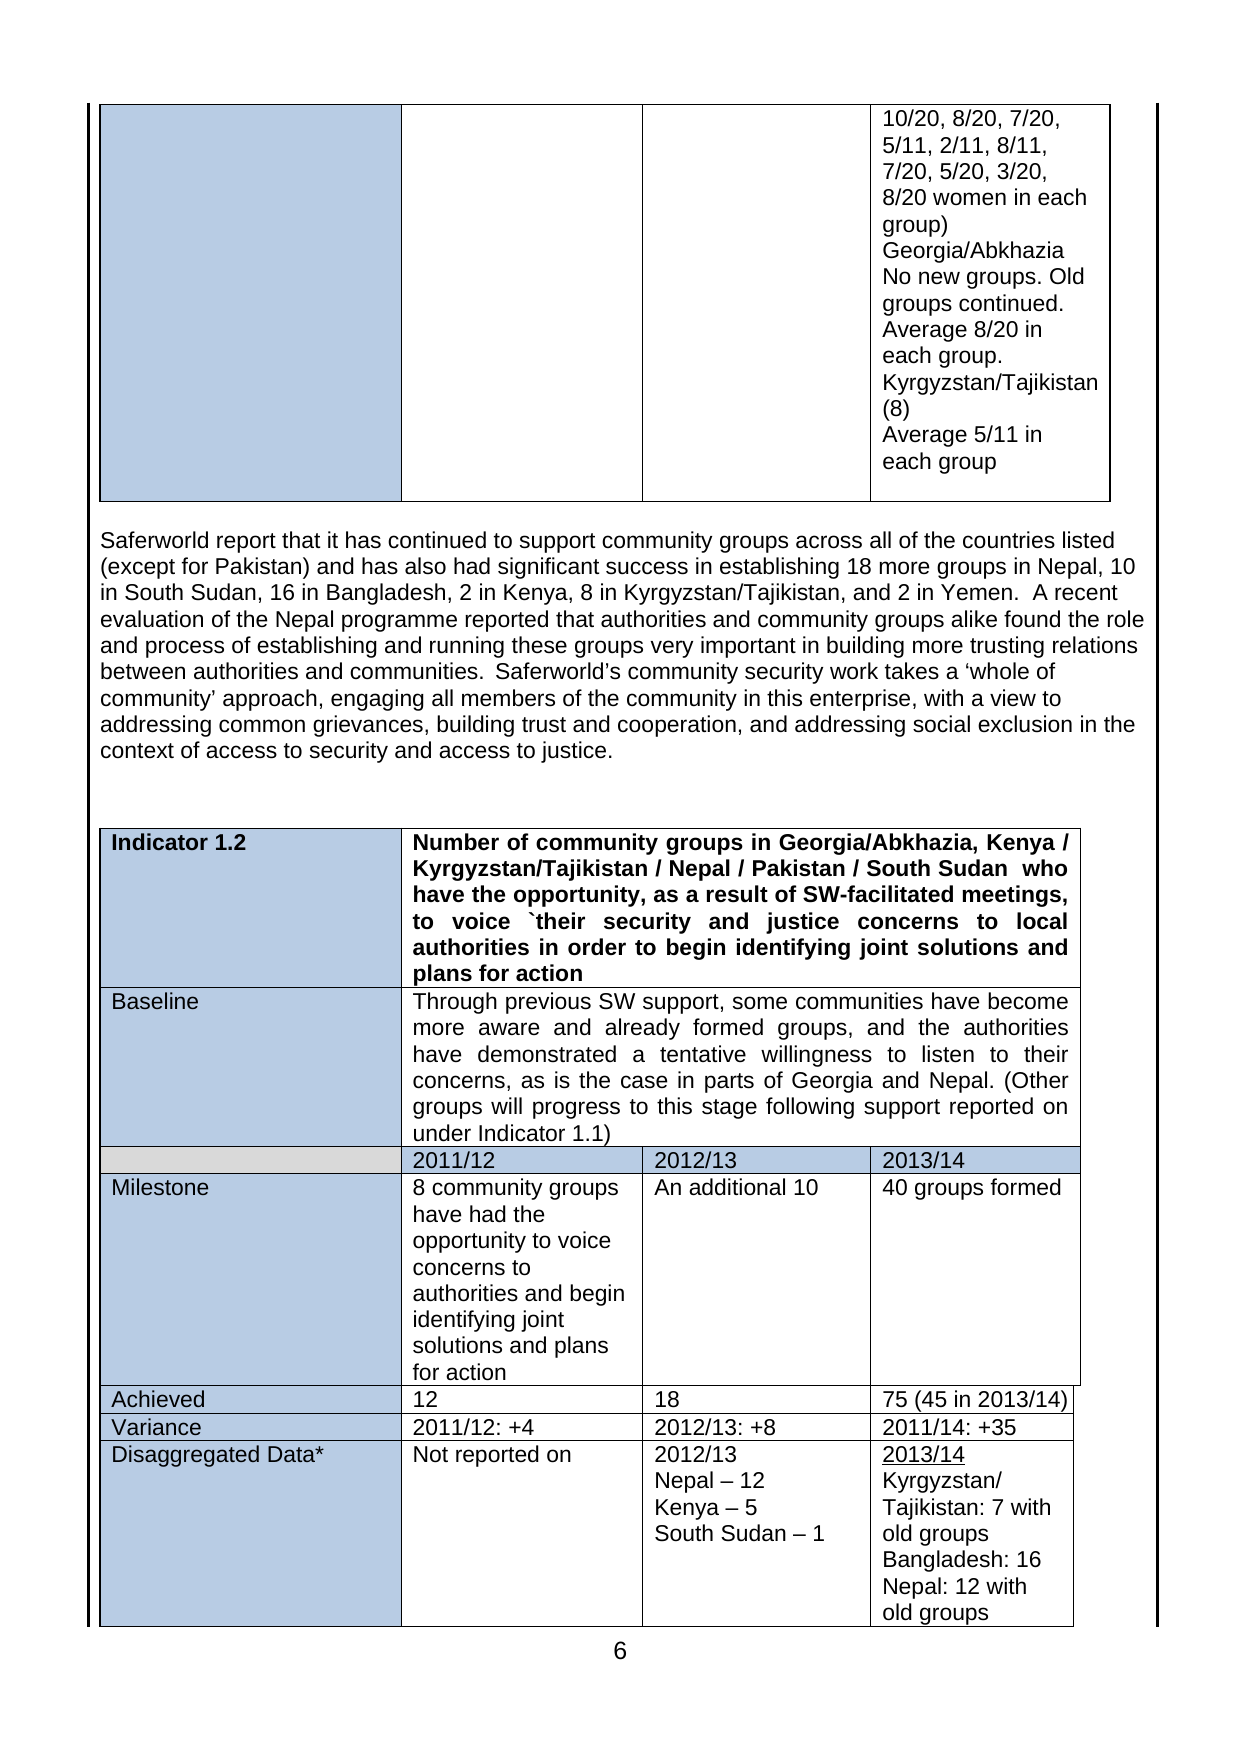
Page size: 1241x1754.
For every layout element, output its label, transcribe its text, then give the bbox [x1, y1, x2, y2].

table_cell 10/20, 8/20, 7/20, 5/11, 2/11, 8/11, 7/20, 5/20, 3/20, 8/20 women in each group) Georgia/Abkhazia No new groups. Old groups continued. Average 8/20 in each group. Kyrgyzstan/Tajikistan (8) Average 5/11 in each group [871, 105, 1109, 501]
table_cell Not reported on [402, 1441, 642, 1626]
table_cell [1074, 1386, 1081, 1413]
table_cell [1074, 1413, 1081, 1440]
table_cell 2013/14 [871, 1147, 1080, 1173]
table_cell 40 groups formed [871, 1174, 1080, 1385]
table_cell [101, 1147, 401, 1173]
table_cell 2012/13 Nepal – 12 Kenya – 5 South Sudan – 1 [643, 1441, 870, 1626]
table_cell 2013/14 Kyrgyzstan/Tajikistan: 7 with old groups Bangladesh: 16 Nepal: 12 with old groups [871, 1441, 1073, 1626]
table_cell 2011/12: +4 [402, 1414, 642, 1440]
table_cell 2012/13: +8 [643, 1414, 870, 1440]
table_cell 8 community groups have had the opportunity to voice concerns to authorities and begin identifying joint solutions and plans for action [402, 1174, 642, 1385]
table_cell Variance [101, 1414, 401, 1440]
table_header Indicator 1.2 [101, 829, 401, 987]
table_cell 18 [643, 1386, 870, 1413]
table_header Number of community groups in Georgia/Abkhazia, Kenya / Kyrgyzstan/Tajikistan / Nepal / Pakistan / South Sudan who have the opportunity, as a result of SW-facilitated meetings, to voice `their security and justice concerns to local authorities in order to begin identifying joint solutions and plans for action [402, 829, 1080, 987]
table_cell An additional 10 [643, 1174, 870, 1385]
table_cell 12 [402, 1386, 642, 1413]
table_cell Baseline [101, 988, 401, 1146]
table_cell [643, 105, 870, 501]
table_cell [1074, 1440, 1081, 1626]
table_cell 2012/13 [643, 1147, 870, 1173]
table_cell 2011/12 [402, 1147, 642, 1173]
table_cell Disaggregated Data* [101, 1441, 401, 1626]
table_cell [101, 105, 401, 501]
table_cell [402, 105, 642, 501]
table_cell Through previous SW support, some communities have become more aware and already formed groups, and the authorities have demonstrated a tentative willingness to listen to their concerns, as is the case in parts of Georgia and Nepal. (Other groups will progress to this stage following support reported on under Indicator 1.1) [402, 988, 1080, 1146]
table_cell 2011/14: +35 [871, 1414, 1073, 1440]
table_cell 75 (45 in 2013/14) [871, 1386, 1073, 1413]
table_cell Saferworld report that it has continued to support community groups across all of the countries listed (except for Pakistan) and has also had significant success in establishing 18 more groups in Nepal, 10 in South Sudan, 16 in Bangladesh, 2 in Kenya, 8 in Kyrgyzstan/Tajikistan, and 2 in Yemen. A recent evaluation of the Nepal programme reported that authorities and community groups alike found the role and process of establishing and running these groups very important in building more trusting relations between authorities and communities. Saferworld’s community security work takes a ‘whole of community’ approach, engaging all members of the community in this enterprise, with a view to addressing common grievances, building trust and cooperation, and addressing social exclusion in the context of access to security and access to justice. [90, 103, 1156, 1627]
table_cell Achieved [101, 1386, 401, 1413]
table_cell Milestone [101, 1174, 401, 1385]
